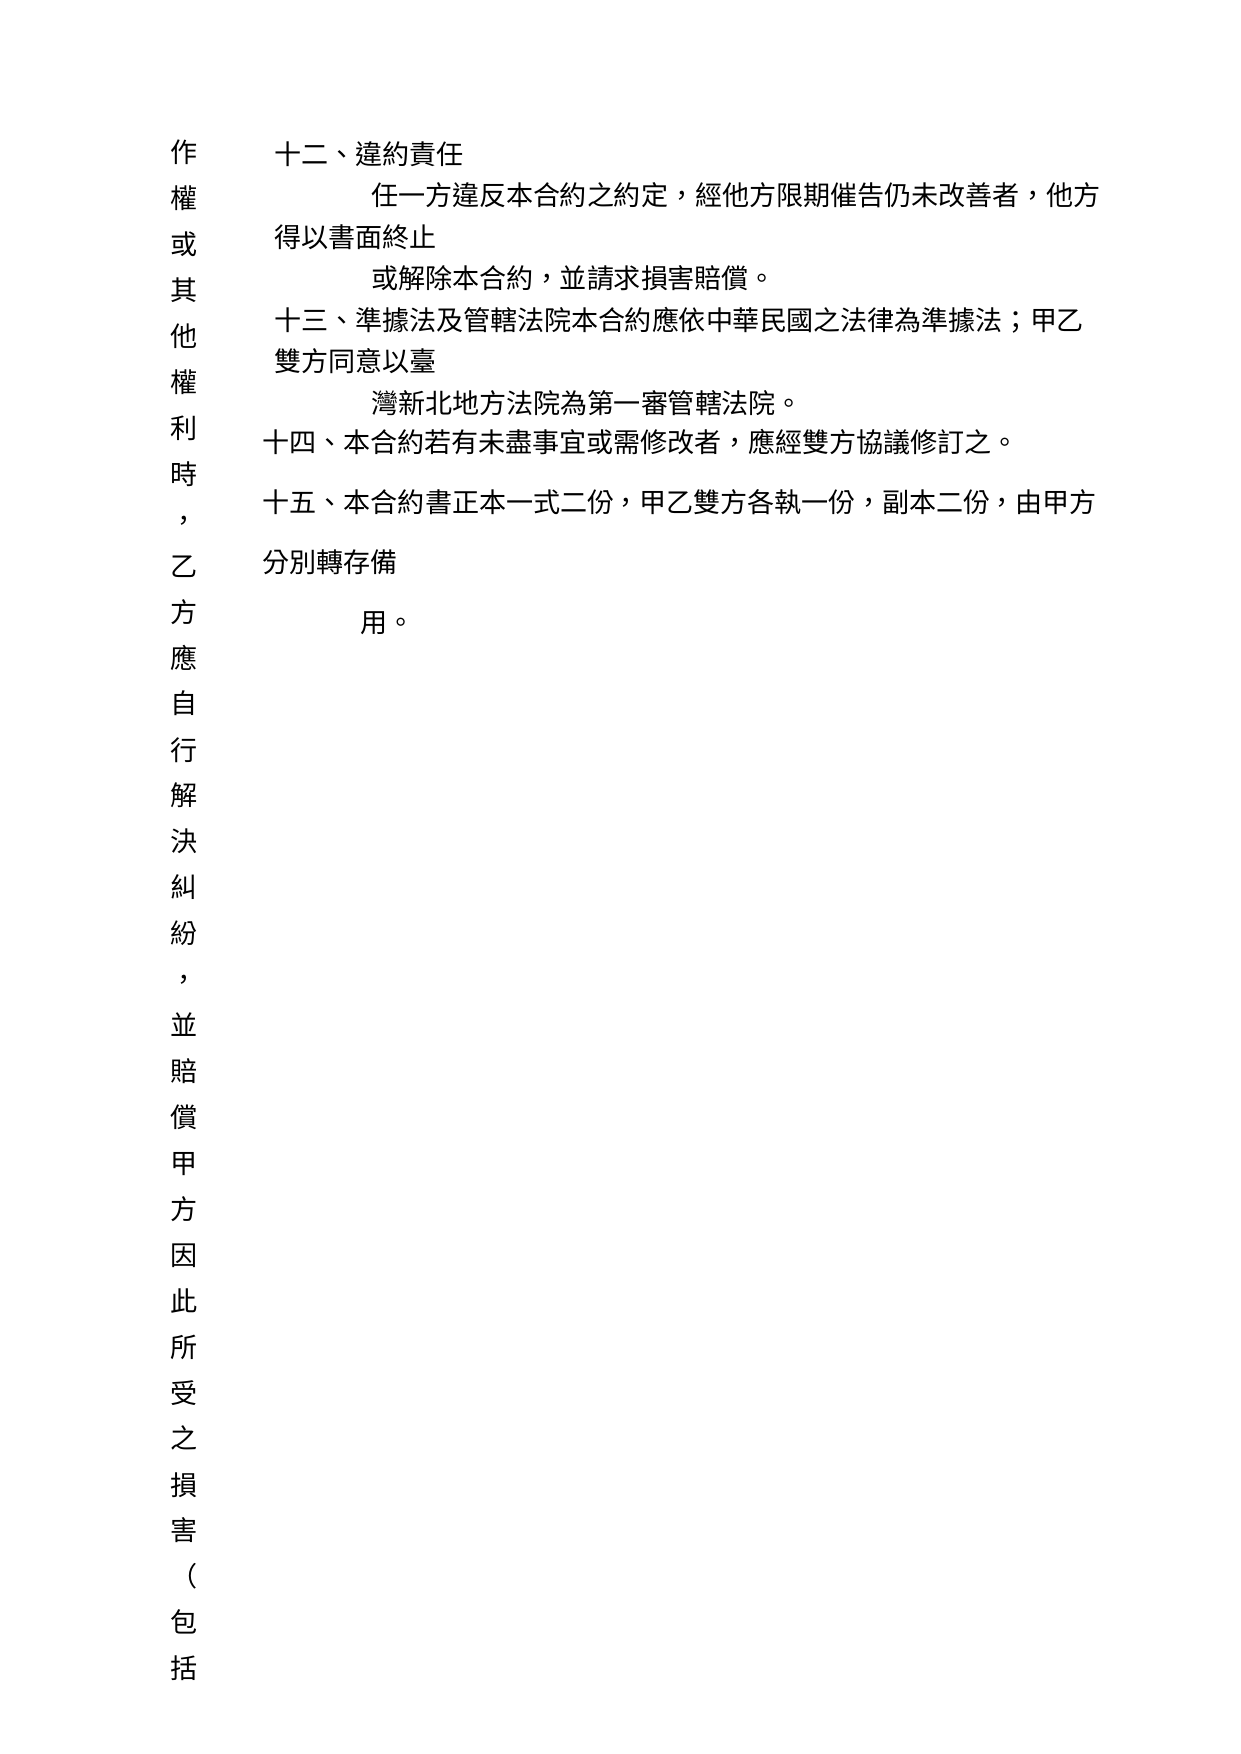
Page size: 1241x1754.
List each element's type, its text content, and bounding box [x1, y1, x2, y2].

text 十四、本合約若有未盡事宜或需修改者，應經雙方協議修訂之。 [262, 421, 1098, 461]
text 十三、準據法及管轄法院本合約應依中華民國之法律為準據法；甲乙雙方同意以臺 [274, 297, 1109, 380]
text 十五、本合約書正本一式二份，甲乙雙方各執一份，副本二份，由甲方分別轉存備 [262, 481, 1098, 580]
text 或解除本合約，並請求損害賠償。 [274, 256, 1109, 297]
text 任一方違反本合約之約定，經他方限期催告仍未改善者，他方得以書面終止 [274, 173, 1109, 256]
text （三）乙方保證提供予甲方銷售之商品，皆係由其創作絕無抄襲之情事，若甲方因販售乙方提供之商品而遭第三人主張著作權或其他權利時，乙方應自行解決糾紛，並賠償甲方因此所受之損害（包括但不限於律師費）。 [170, 131, 185, 1686]
text 灣新北地方法院為第一審管轄法院。 [274, 380, 1109, 421]
text 十二、違約責任 [274, 131, 1109, 173]
text 用。 [262, 601, 1098, 640]
